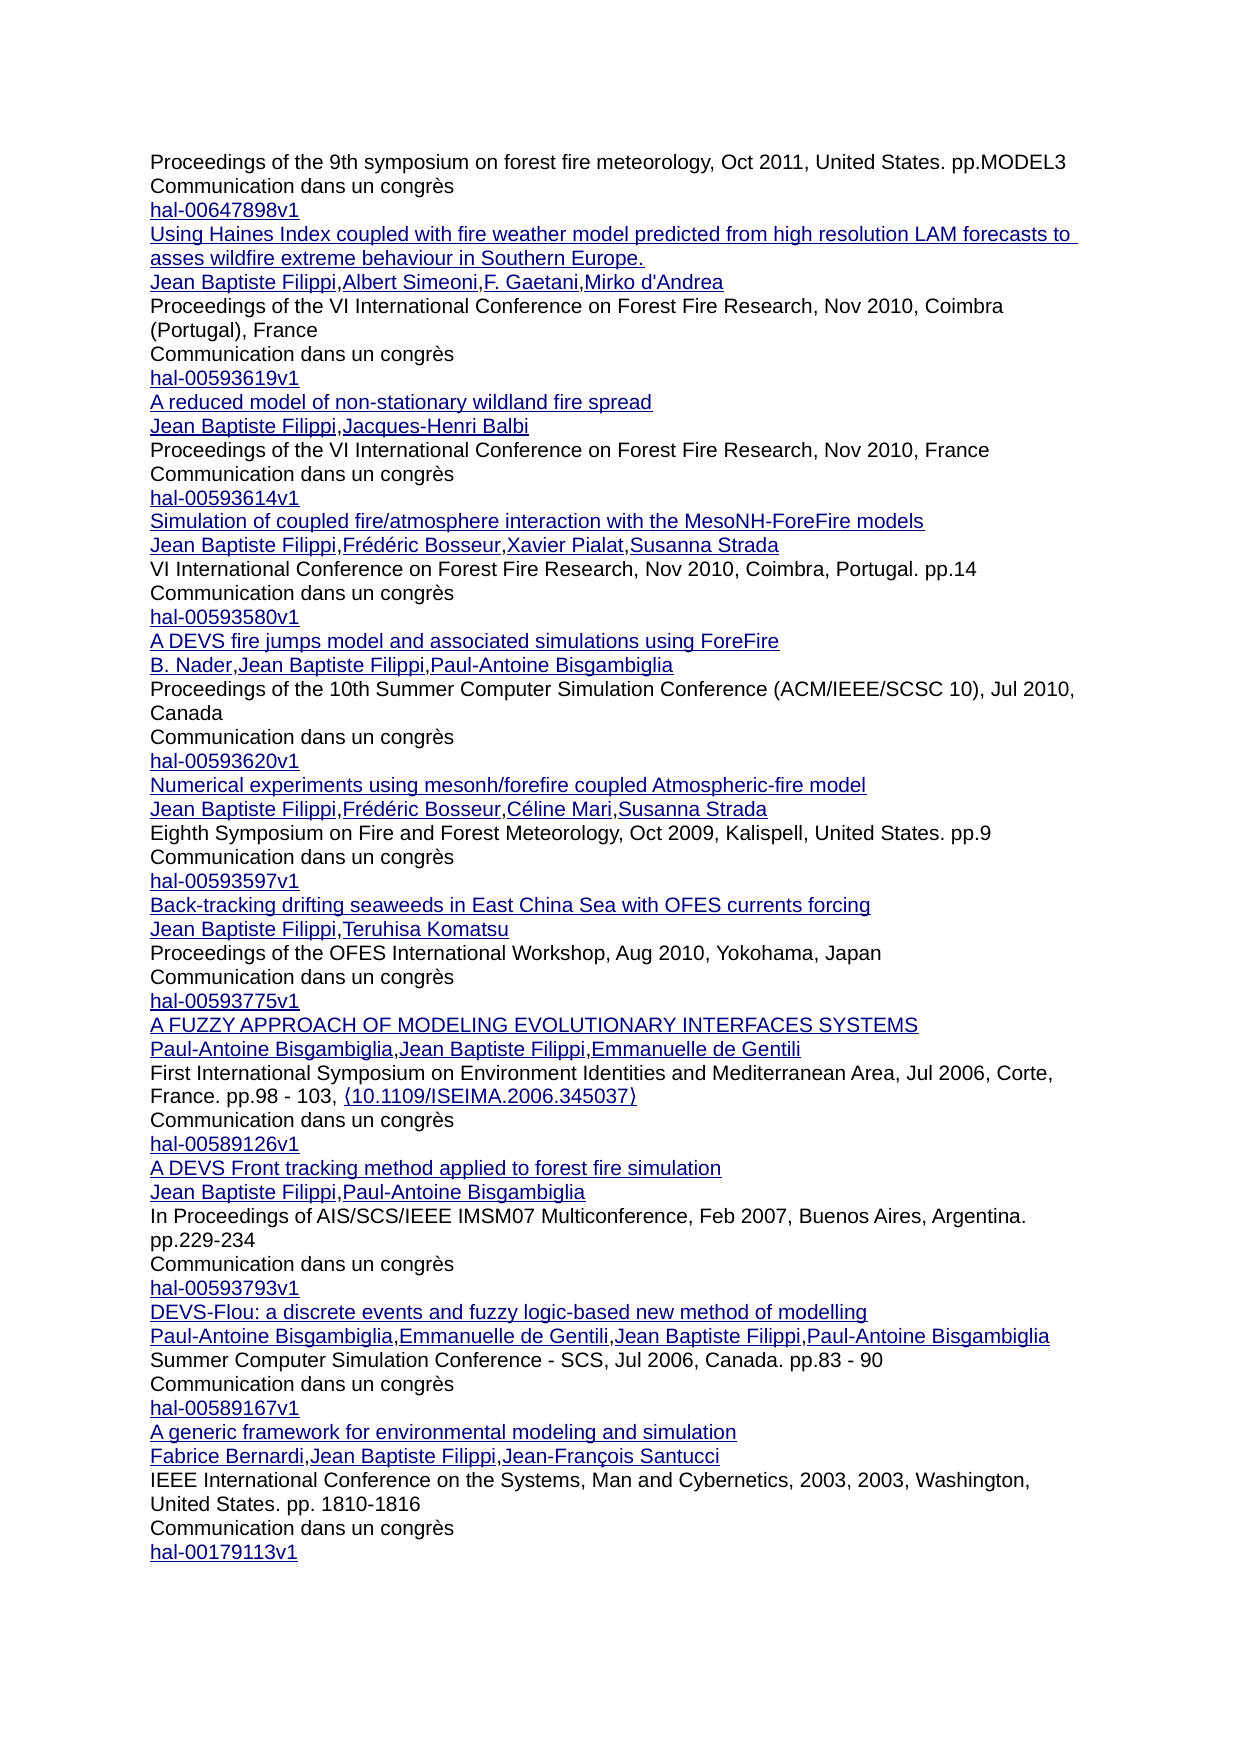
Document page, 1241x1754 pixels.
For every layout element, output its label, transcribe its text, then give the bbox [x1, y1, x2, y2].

table_cell Numerical experiments using mesonh/forefire coupled Atmospheric-fire model Jean Baptiste Filippi,Frédéric Bosseur,Céline Mari,Susanna Strada Eighth Symposium on Fire and Forest Meteorology, Oct 2009, Kalispell, United States. pp.9 Communication dans un congrès hal-00593597v1 [150, 773, 1090, 893]
table_cell DEVS-Flou: a discrete events and fuzzy logic-based new method of modelling Paul-Antoine Bisgambiglia,Emmanuelle de Gentili,Jean Baptiste Filippi,Paul-Antoine Bisgambiglia Summer Computer Simulation Conference - SCS, Jul 2006, Canada. pp.83 - 90 Communication dans un congrès hal-00589167v1 [150, 1300, 1090, 1420]
table_cell A DEVS fire jumps model and associated simulations using ForeFire B. Nader,Jean Baptiste Filippi,Paul-Antoine Bisgambiglia Proceedings of the 10th Summer Computer Simulation Conference (ACM/IEEE/SCSC 10), Jul 2010, Canada Communication dans un congrès hal-00593620v1 [150, 629, 1090, 773]
table_cell A generic framework for environmental modeling and simulation Fabrice Bernardi,Jean Baptiste Filippi,Jean-François Santucci IEEE International Conference on the Systems, Man and Cybernetics, 2003, 2003, Washington, United States. pp. 1810-1816 Communication dans un congrès hal-00179113v1 [150, 1420, 1090, 1563]
table_cell A FUZZY APPROACH OF MODELING EVOLUTIONARY INTERFACES SYSTEMS Paul-Antoine Bisgambiglia,Jean Baptiste Filippi,Emmanuelle de Gentili First International Symposium on Environment Identities and Mediterranean Area, Jul 2006, Corte, France. pp.98 - 103, ⟨10.1109/ISEIMA.2006.345037⟩ Communication dans un congrès hal-00589126v1 [150, 1013, 1090, 1156]
table_cell Using Haines Index coupled with fire weather model predicted from high resolution LAM forecasts to asses wildfire extreme behaviour in Southern Europe. Jean Baptiste Filippi,Albert Simeoni,F. Gaetani,Mirko d'Andrea Proceedings of the VI International Conference on Forest Fire Research, Nov 2010, Coimbra (Portugal), France Communication dans un congrès hal-00593619v1 [150, 222, 1090, 389]
table_cell Back-tracking drifting seaweeds in East China Sea with OFES currents forcing Jean Baptiste Filippi,Teruhisa Komatsu Proceedings of the OFES International Workshop, Aug 2010, Yokohama, Japan Communication dans un congrès hal-00593775v1 [150, 893, 1090, 1012]
table_cell A reduced model of non-stationary wildland fire spread Jean Baptiste Filippi,Jacques-Henri Balbi Proceedings of the VI International Conference on Forest Fire Research, Nov 2010, France Communication dans un congrès hal-00593614v1 [150, 390, 1090, 509]
table_cell A DEVS Front tracking method applied to forest fire simulation Jean Baptiste Filippi,Paul-Antoine Bisgambiglia In Proceedings of AIS/SCS/IEEE IMSM07 Multiconference, Feb 2007, Buenos Aires, Argentina. pp.229-234 Communication dans un congrès hal-00593793v1 [150, 1156, 1090, 1300]
table_cell Proceedings of the 9th symposium on forest fire meteorology, Oct 2011, United States. pp.MODEL3 Communication dans un congrès hal-00647898v1 [150, 150, 1090, 222]
table_cell Simulation of coupled fire/atmosphere interaction with the MesoNH-ForeFire models Jean Baptiste Filippi,Frédéric Bosseur,Xavier Pialat,Susanna Strada VI International Conference on Forest Fire Research, Nov 2010, Coimbra, Portugal. pp.14 Communication dans un congrès hal-00593580v1 [150, 509, 1090, 629]
